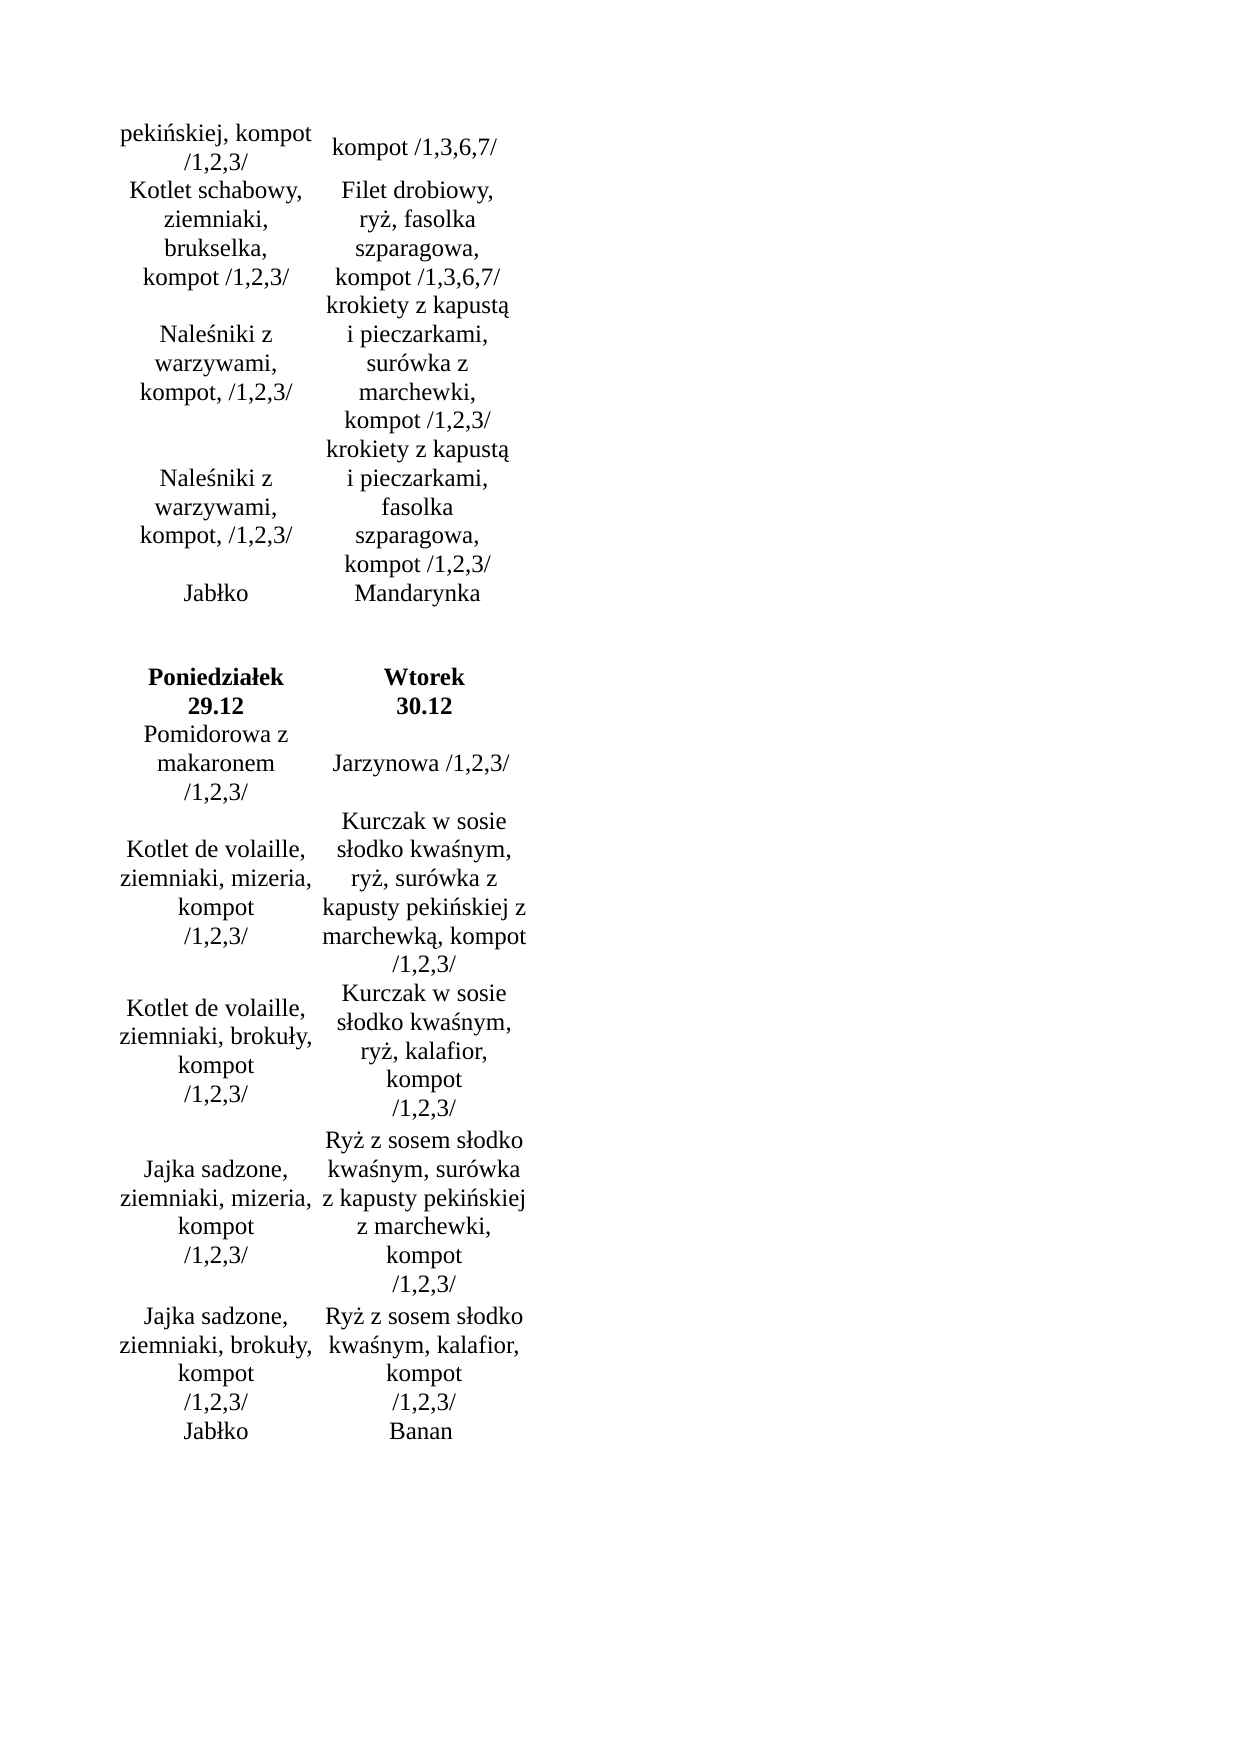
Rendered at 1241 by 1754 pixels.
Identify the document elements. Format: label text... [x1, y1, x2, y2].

table_cell [518, 291, 719, 434]
table_cell [719, 1301, 921, 1416]
table_cell Pomidorowa z makaronem /1,2,3/ [115, 720, 317, 806]
table_header Wtorek 30.12 [317, 662, 531, 719]
table_cell Naleśniki z warzywami, kompot, /1,2,3/ [115, 291, 317, 434]
table_cell Jajka sadzone, ziemniaki, brokuły, kompot /1,2,3/ [115, 1301, 317, 1416]
table_cell Ryż z sosem słodko kwaśnym, surówka z kapusty pekińskiej z marchewki, kompot /1,2,3/ [317, 1122, 531, 1301]
table_cell pekińskiej, kompot /1,2,3/ [115, 118, 317, 176]
table_cell [719, 720, 921, 806]
table_cell Kotlet de volaille, ziemniaki, brokuły, kompot /1,2,3/ [115, 978, 317, 1122]
table_cell Jabłko [115, 1416, 317, 1445]
table_cell [531, 1416, 719, 1445]
table_cell Ryż z sosem słodko kwaśnym, kalafior, kompot /1,2,3/ [317, 1301, 531, 1416]
table_cell [921, 291, 1122, 434]
table_cell [921, 176, 1122, 291]
table_cell [719, 118, 921, 176]
table_cell [921, 1416, 1122, 1445]
table_cell [531, 978, 719, 1122]
table_cell [921, 806, 1122, 978]
table_cell [921, 978, 1122, 1122]
table_cell Kurczak w sosie słodko kwaśnym, ryż, kalafior, kompot /1,2,3/ [317, 978, 531, 1122]
table_cell [719, 291, 921, 434]
table_cell [531, 1122, 719, 1301]
table_cell [921, 720, 1122, 806]
table_cell Kotlet de volaille, ziemniaki, mizeria, kompot /1,2,3/ [115, 806, 317, 978]
table_cell Mandarynka [317, 578, 518, 607]
table_cell Jajka sadzone, ziemniaki, mizeria, kompot /1,2,3/ [115, 1122, 317, 1301]
table_cell Jarzynowa /1,2,3/ [317, 720, 531, 806]
table_cell krokiety z kapustą i pieczarkami, fasolka szparagowa, kompot /1,2,3/ [317, 434, 518, 578]
table_cell krokiety z kapustą i pieczarkami, surówka z marchewki, kompot /1,2,3/ [317, 291, 518, 434]
table_header [719, 662, 921, 719]
table_cell [921, 578, 1122, 607]
table_cell [719, 806, 921, 978]
table_cell [518, 176, 719, 291]
table_cell [719, 1122, 921, 1301]
table_cell Naleśniki z warzywami, kompot, /1,2,3/ [115, 434, 317, 578]
table_cell [921, 1301, 1122, 1416]
table_cell [719, 434, 921, 578]
table_cell [719, 176, 921, 291]
table_cell Banan [317, 1416, 531, 1445]
table_cell [531, 720, 719, 806]
table_cell kompot /1,3,6,7/ [317, 118, 518, 176]
table_cell [719, 578, 921, 607]
table_cell [921, 434, 1122, 578]
table_cell Filet drobiowy, ryż, fasolka szparagowa, kompot /1,3,6,7/ [317, 176, 518, 291]
table_header [531, 662, 719, 719]
table_cell [518, 118, 719, 176]
table_header Poniedziałek 29.12 [115, 662, 317, 719]
table_cell Kurczak w sosie słodko kwaśnym, ryż, surówka z kapusty pekińskiej z marchewką, kompot /1,2,3/ [317, 806, 531, 978]
table_cell Kotlet schabowy, ziemniaki, brukselka, kompot /1,2,3/ [115, 176, 317, 291]
table_cell [518, 434, 719, 578]
table_cell [719, 1416, 921, 1445]
table_header [921, 662, 1122, 719]
table_cell [921, 118, 1122, 176]
table_cell Jabłko [115, 578, 317, 607]
table_cell [518, 578, 719, 607]
table_cell [531, 1301, 719, 1416]
table_cell [531, 806, 719, 978]
table_cell [719, 978, 921, 1122]
table_cell [921, 1122, 1122, 1301]
